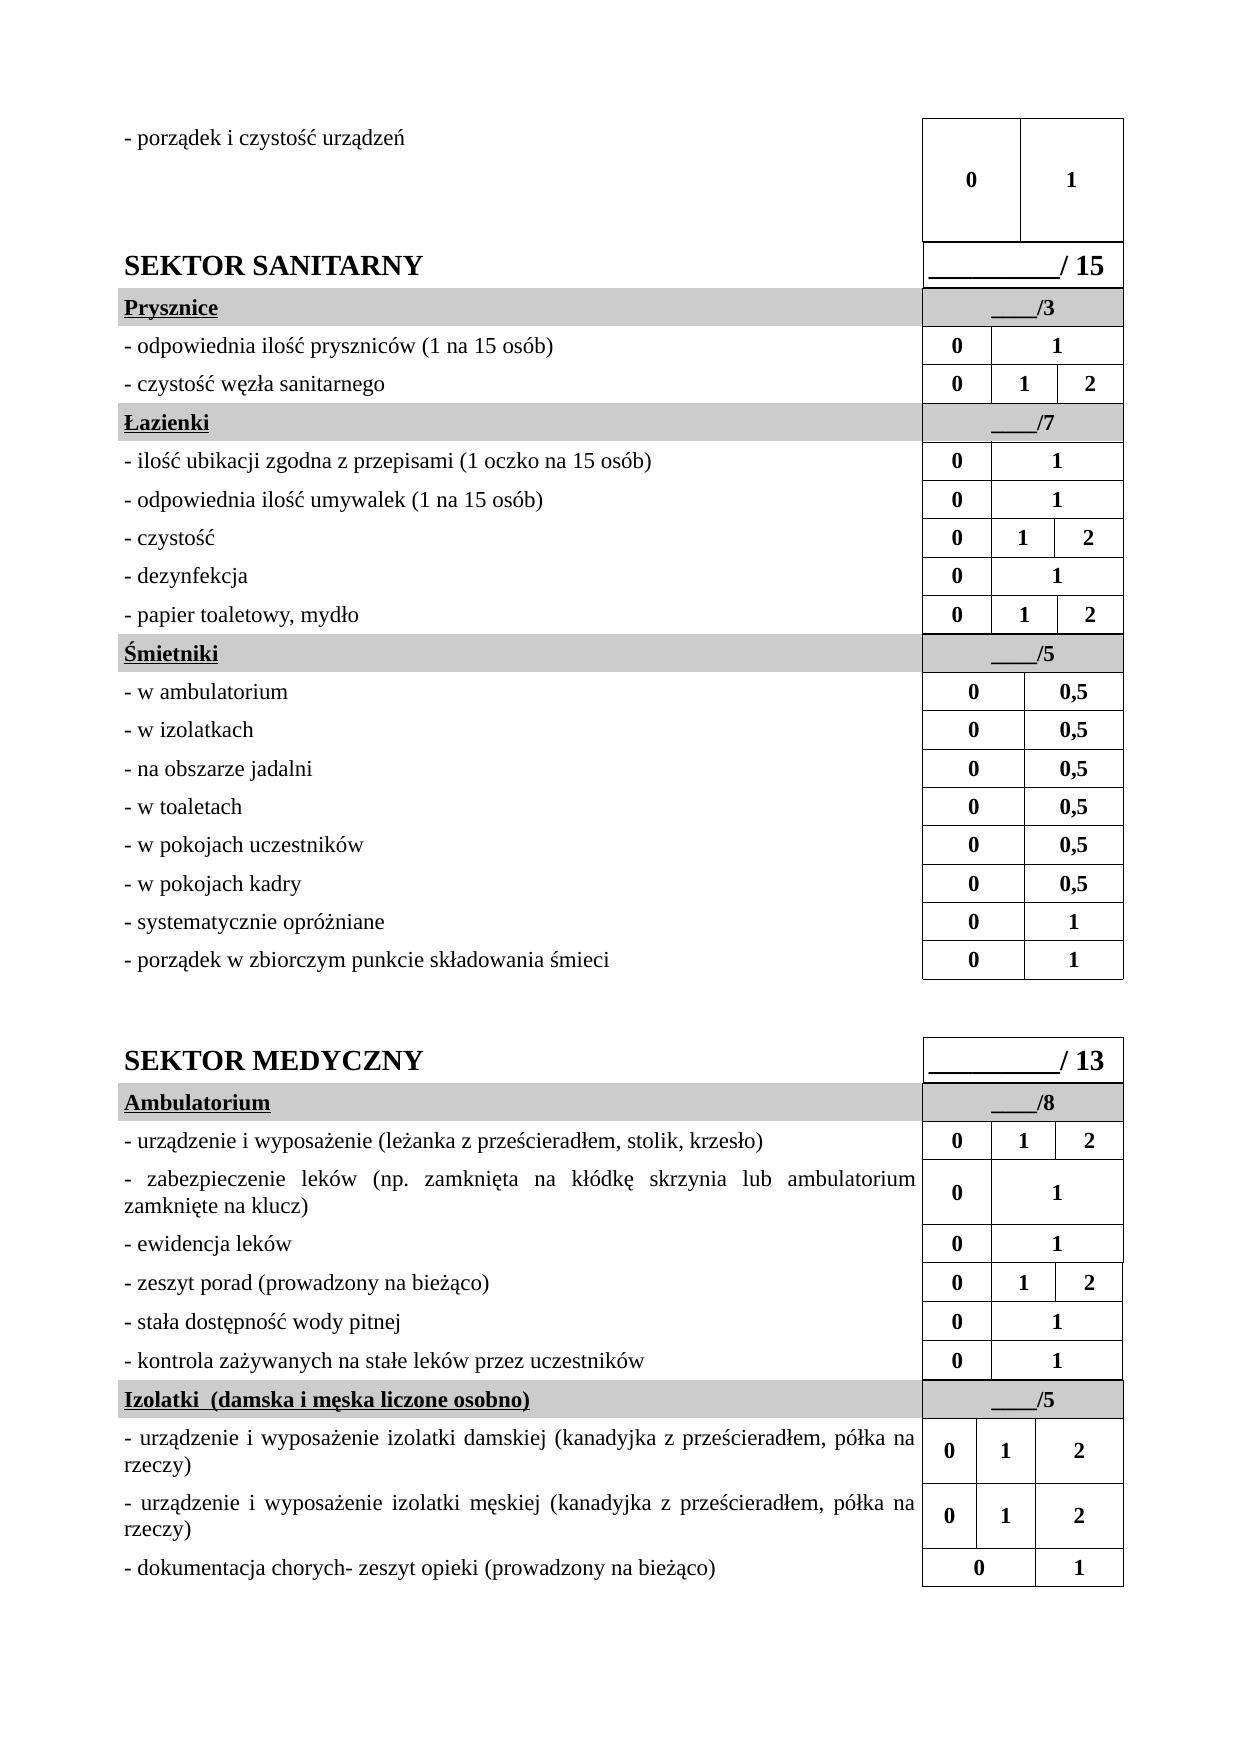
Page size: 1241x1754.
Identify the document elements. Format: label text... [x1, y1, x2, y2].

table_header Izolatki (damska i męska liczone osobno) [118, 1380, 922, 1418]
table_cell - w pokojach kadry [118, 864, 922, 902]
table_cell - na obszarze jadalni [118, 749, 922, 787]
table_header ____/8 [923, 1084, 1123, 1121]
table_cell 1 [992, 1160, 1123, 1224]
table_cell - urządzenie i wyposażenie izolatki damskiej (kanadyjka z prześcieradłem, półka na rzeczy) [118, 1418, 922, 1483]
table_cell - czystość węzła sanitarnego [118, 364, 922, 402]
table_header _________/ 13 [924, 1038, 1123, 1082]
table_cell - papier toaletowy, mydło [118, 595, 922, 633]
table_cell 0 [923, 826, 1024, 863]
table_cell - ilość ubikacji zgodna z przepisami (1 oczko na 15 osób) [118, 441, 922, 480]
table_cell 1 [992, 1122, 1055, 1159]
table_cell 0 [923, 941, 1024, 978]
table_cell - porządek w zbiorczym punkcie składowania śmieci [118, 940, 922, 978]
table_cell 0 [923, 481, 991, 518]
table_cell - systematycznie opróżniane [118, 902, 922, 940]
table_cell 2 [1058, 365, 1123, 402]
table_cell - urządzenie i wyposażenie izolatki męskiej (kanadyjka z prześcieradłem, półka na rzeczy) [118, 1483, 922, 1548]
table_cell 0 [923, 788, 1024, 825]
table_cell - w pokojach uczestników [118, 825, 922, 863]
table_cell 1 [992, 1341, 1122, 1379]
table_cell - w toaletach [118, 787, 922, 825]
table_cell 1 [992, 1263, 1055, 1301]
table_cell 0 [923, 903, 1024, 940]
table_cell - zabezpieczenie leków (np. zamknięta na kłódkę skrzynia lub ambulatorium zamknięte na klucz) [118, 1159, 922, 1224]
table_cell 0 [923, 711, 1024, 748]
table_header Ambulatorium [118, 1083, 922, 1121]
table_cell 1 [992, 481, 1123, 518]
table_cell - odpowiednia ilość umywalek (1 na 15 osób) [118, 480, 922, 518]
table_cell - w ambulatorium [118, 672, 922, 710]
table_cell 0 [923, 1302, 991, 1340]
table_cell 1 [992, 596, 1057, 633]
table_cell - zeszyt porad (prowadzony na bieżąco) [118, 1262, 922, 1301]
table_cell - odpowiednia ilość pryszniców (1 na 15 osób) [118, 326, 922, 364]
table_cell 0 [923, 327, 991, 364]
table_cell 2 [1036, 1484, 1123, 1548]
table_cell - porządek i czystość urządzeń [118, 118, 922, 241]
table_cell 0 [923, 365, 991, 402]
table_cell 1 [977, 1419, 1035, 1483]
table_cell 1 [992, 365, 1057, 402]
table_cell - dezynfekcja [118, 556, 922, 595]
table_header Łazienki [118, 403, 922, 441]
table_cell 0 [923, 1225, 991, 1262]
table_cell 1 [992, 558, 1123, 595]
table_cell 0 [923, 1160, 991, 1224]
table_cell 1 [992, 443, 1123, 480]
table_cell 0 [923, 519, 991, 556]
table_cell 1 [992, 519, 1054, 556]
table_cell 1 [992, 1225, 1123, 1262]
table_header ____/5 [923, 1381, 1123, 1418]
table_header Prysznice [118, 288, 922, 326]
table_cell - kontrola zażywanych na stałe leków przez uczestników [118, 1340, 922, 1379]
table_cell 0,5 [1025, 865, 1123, 902]
table_cell 0,5 [1025, 711, 1123, 748]
table_cell 0 [923, 750, 1024, 787]
table_cell 1 [977, 1484, 1035, 1548]
table_cell 2 [1036, 1419, 1123, 1483]
table_cell - czystość [118, 518, 922, 556]
table_cell 0 [923, 673, 1024, 710]
table_cell - stała dostępność wody pitnej [118, 1301, 922, 1340]
table_cell 0 [923, 1341, 991, 1379]
table_cell 2 [1056, 1122, 1123, 1159]
table_cell - urządzenie i wyposażenie (leżanka z prześcieradłem, stolik, krzesło) [118, 1121, 922, 1159]
table_cell 0,5 [1025, 788, 1123, 825]
table_cell 1 [1036, 1549, 1123, 1586]
table_cell 0 [923, 558, 991, 595]
table_cell 1 [992, 1302, 1122, 1340]
table_header Śmietniki [118, 634, 922, 672]
table_cell 1 [1025, 941, 1123, 978]
table_cell 2 [1058, 596, 1123, 633]
table_cell 1 [992, 327, 1123, 364]
table_header _________/ 15 [924, 243, 1123, 287]
table_cell 0 [923, 1484, 976, 1548]
table_cell 0 [923, 1122, 991, 1159]
table_header ____/3 [923, 289, 1123, 326]
table_cell 0,5 [1025, 673, 1123, 710]
table_header ____/7 [923, 404, 1123, 441]
table_cell - w izolatkach [118, 710, 922, 748]
table_cell 1 [1025, 903, 1123, 940]
table_header SEKTOR SANITARNY [118, 241, 923, 287]
table_header ____/5 [923, 635, 1123, 672]
table_cell 1 [1021, 119, 1123, 241]
table_cell 0 [923, 443, 991, 480]
table_cell 0 [923, 119, 1020, 241]
table_cell - ewidencja leków [118, 1224, 922, 1262]
table_cell - dokumentacja chorych- zeszyt opieki (prowadzony na bieżąco) [118, 1548, 922, 1586]
table_cell 2 [1055, 519, 1123, 556]
table_cell 0 [923, 865, 1024, 902]
table_cell 0 [923, 1419, 976, 1483]
table_cell 0 [923, 596, 991, 633]
table_cell 0,5 [1025, 750, 1123, 787]
table_cell 2 [1056, 1263, 1122, 1301]
table_cell 0 [923, 1549, 1035, 1586]
table_cell 0,5 [1025, 826, 1123, 863]
table_cell 0 [923, 1263, 991, 1301]
table_header SEKTOR MEDYCZNY [118, 1037, 923, 1082]
